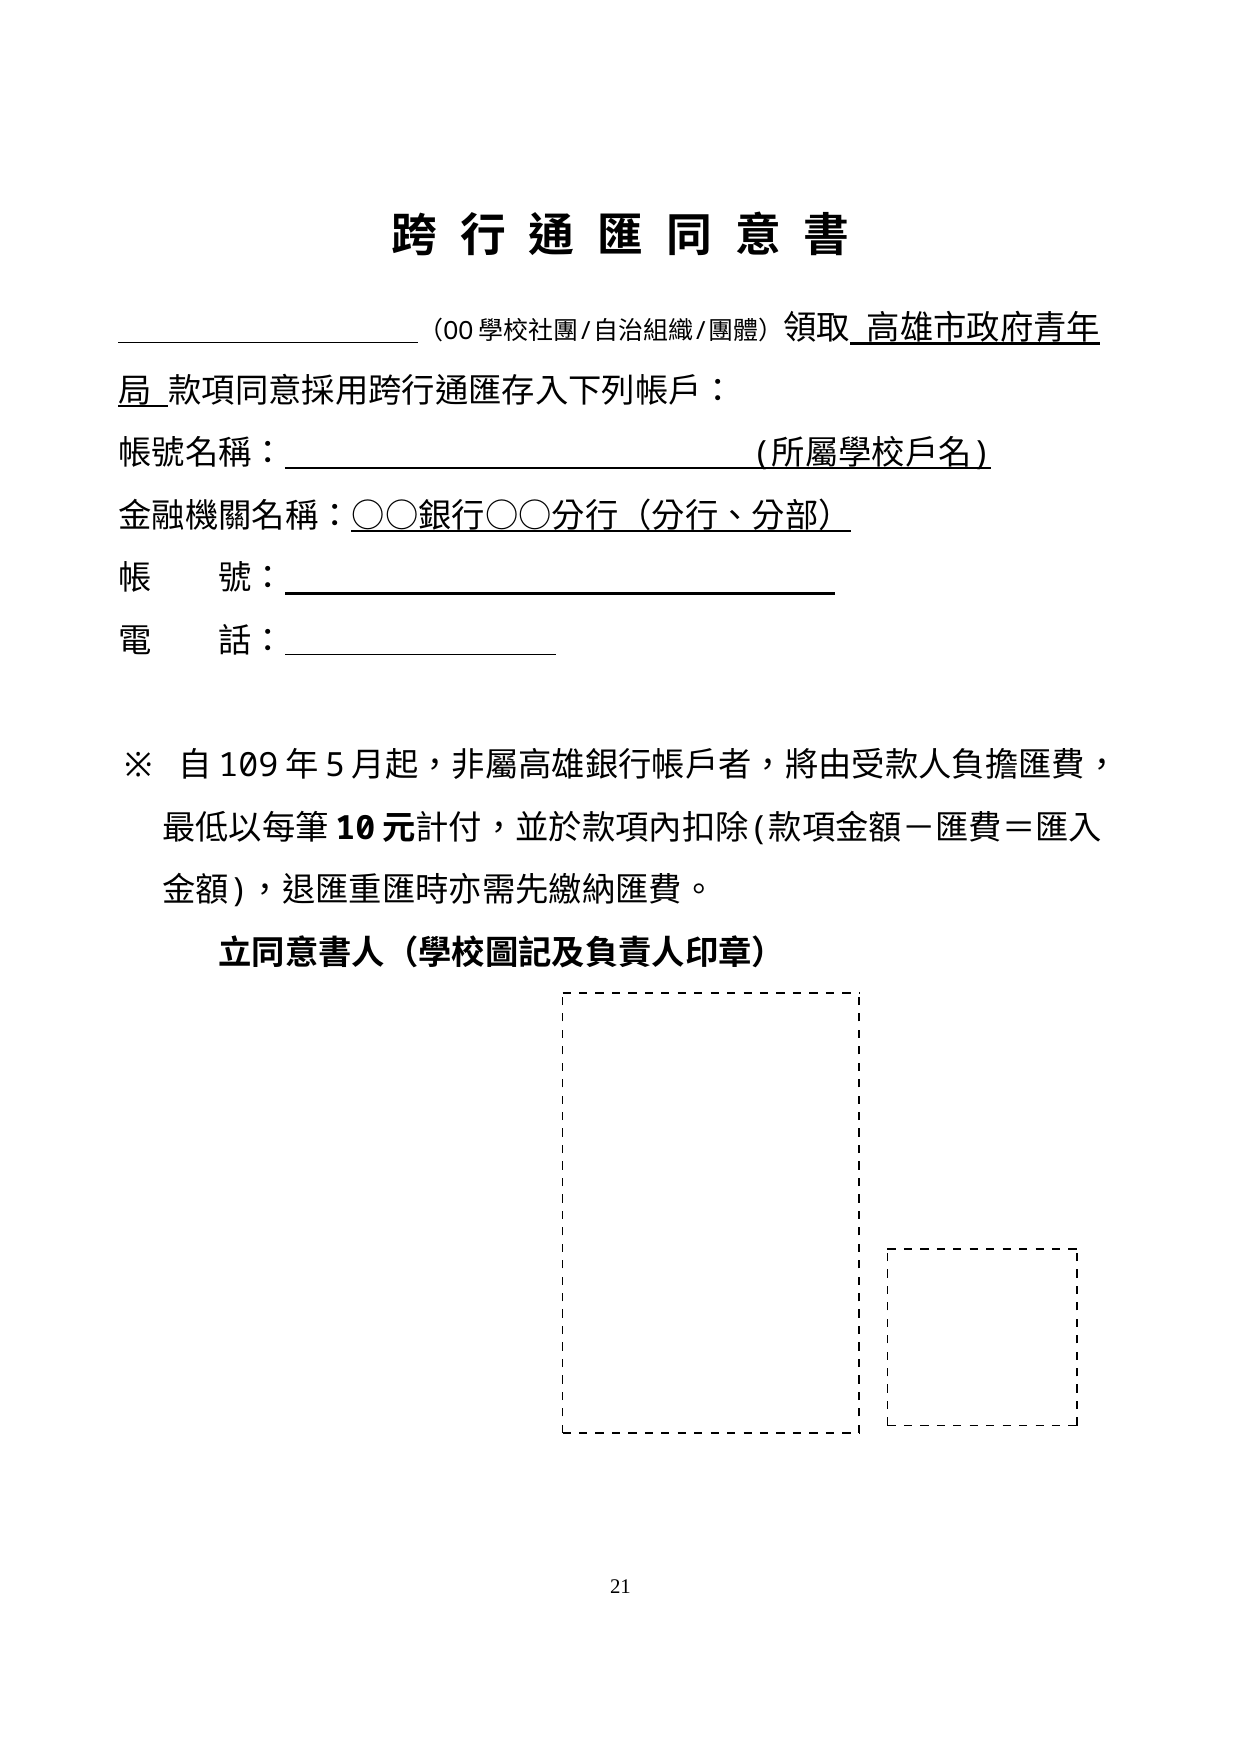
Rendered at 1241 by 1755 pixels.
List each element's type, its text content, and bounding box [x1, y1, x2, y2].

text 電 話： [118, 596, 1122, 658]
text ※ 自109年5月起，非屬高雄銀行帳戶者，將由受款人負擔匯費，最低以每筆10元計付，並於款項內扣除(款項金額－匯費＝匯入金額)，退匯重匯時亦需先繳納匯費。 [118, 721, 1122, 908]
text 跨 行 通 匯 同 意 書 [118, 158, 1122, 283]
text 金融機關名稱：○○銀行○○分行（分行、分部） [118, 471, 1122, 533]
text 帳 號： [118, 533, 1122, 596]
text 帳號名稱： (所屬學校戶名) [118, 408, 1122, 471]
text （OO學校社團/自治組織/團體）領取 高雄市政府青年局 款項同意採用跨行通匯存入下列帳戶： [118, 283, 1122, 408]
text 立同意書人（學校圖記及負責人印章） [118, 908, 1122, 971]
